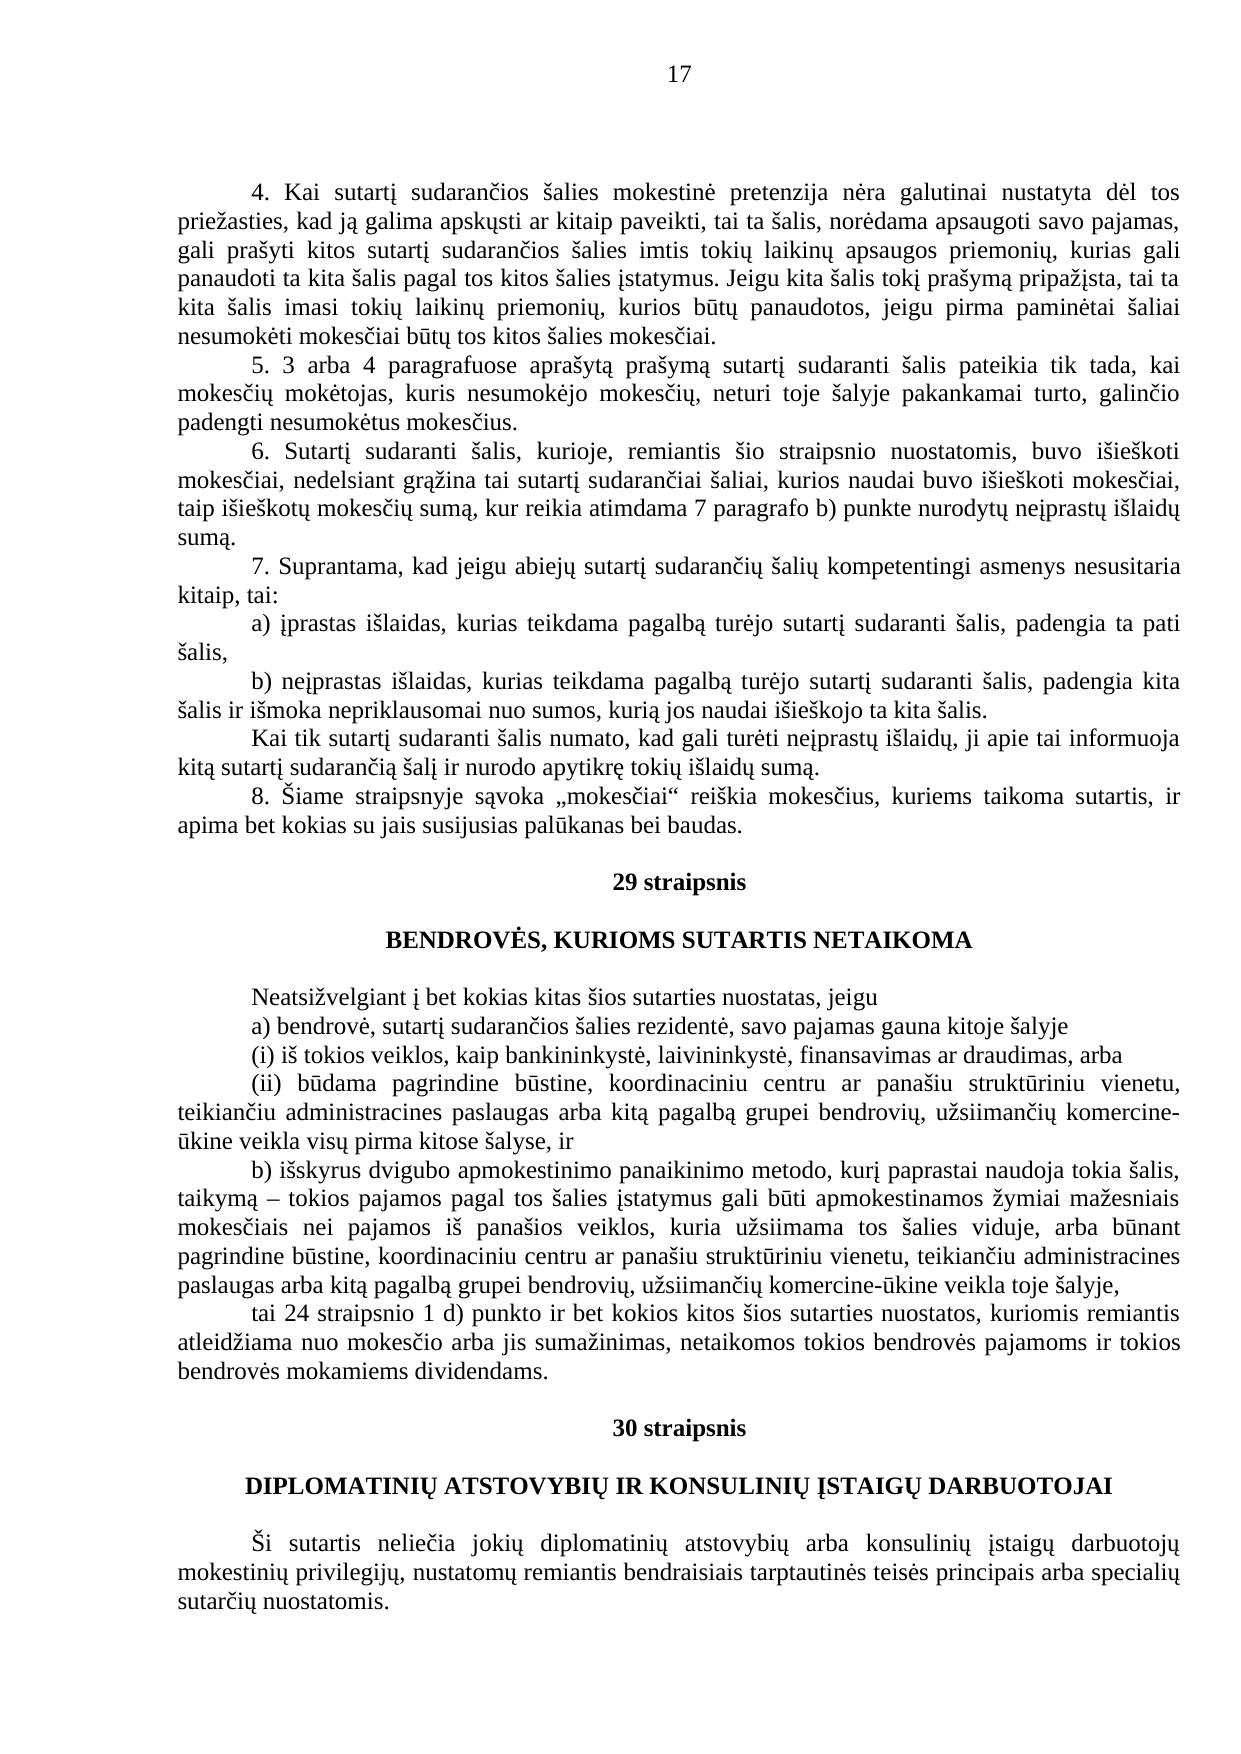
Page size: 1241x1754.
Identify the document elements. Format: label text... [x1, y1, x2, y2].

text 29 straipsnis [177, 867, 1181, 896]
text b) neįprastas išlaidas, kurias teikdama pagalbą turėjo sutartį sudaranti šalis, padengia kita šalis ir išmoka nepriklausomai nuo sumos, kurią jos naudai išieškojo ta kita šalis. [177, 666, 1181, 723]
text a) įprastas išlaidas, kurias teikdama pagalbą turėjo sutartį sudaranti šalis, padengia ta pati šalis, [177, 608, 1181, 666]
text DIPLOMATINIŲ ATSTOVYBIŲ IR KONSULINIŲ ĮSTAIGŲ DARBUOTOJAI [177, 1471, 1181, 1500]
text 7. Suprantama, kad jeigu abiejų sutartį sudarančių šalių kompetentingi asmenys nesusitaria kitaip, tai: [177, 551, 1181, 608]
text (i) iš tokios veiklos, kaip bankininkystė, laivininkystė, finansavimas ar draudimas, arba [177, 1040, 1181, 1068]
text tai 24 straipsnio 1 d) punkto ir bet kokios kitos šios sutarties nuostatos, kuriomis remiantis atleidžiama nuo mokesčio arba jis sumažinimas, netaikomos tokios bendrovės pajamoms ir tokios bendrovės mokamiems dividendams. [177, 1298, 1181, 1385]
text 5. 3 arba 4 paragrafuose aprašytą prašymą sutartį sudaranti šalis pateikia tik tada, kai mokesčių mokėtojas, kuris nesumokėjo mokesčių, neturi toje šalyje pakankamai turto, galinčio padengti nesumokėtus mokesčius. [177, 350, 1181, 436]
text 6. Sutartį sudaranti šalis, kurioje, remiantis šio straipsnio nuostatomis, buvo išieškoti mokesčiai, nedelsiant grąžina tai sutartį sudarančiai šaliai, kurios naudai buvo išieškoti mokesčiai, taip išieškotų mokesčių sumą, kur reikia atimdama 7 paragrafo b) punkte nurodytų neįprastų išlaidų sumą. [177, 436, 1181, 551]
text (ii) būdama pagrindine būstine, koordinaciniu centru ar panašiu struktūriniu vienetu, teikiančiu administracines paslaugas arba kitą pagalbą grupei bendrovių, užsiimančių komercine-ūkine veikla visų pirma kitose šalyse, ir [177, 1068, 1181, 1155]
text Kai tik sutartį sudaranti šalis numato, kad gali turėti neįprastų išlaidų, ji apie tai informuoja kitą sutartį sudarančią šalį ir nurodo apytikrę tokių išlaidų sumą. [177, 723, 1181, 781]
text 8. Šiame straipsnyje sąvoka „mokesčiai“ reiškia mokesčius, kuriems taikoma sutartis, ir apima bet kokias su jais susijusias palūkanas bei baudas. [177, 781, 1181, 838]
text b) išskyrus dvigubo apmokestinimo panaikinimo metodo, kurį paprastai naudoja tokia šalis, taikymą – tokios pajamos pagal tos šalies įstatymus gali būti apmokestinamos žymiai mažesniais mokesčiais nei pajamos iš panašios veiklos, kuria užsiimama tos šalies viduje, arba būnant pagrindine būstine, koordinaciniu centru ar panašiu struktūriniu vienetu, teikiančiu administracines paslaugas arba kitą pagalbą grupei bendrovių, užsiimančių komercine-ūkine veikla toje šalyje, [177, 1155, 1181, 1298]
text Neatsižvelgiant į bet kokias kitas šios sutarties nuostatas, jeigu [177, 982, 1181, 1011]
text Ši sutartis neliečia jokių diplomatinių atstovybių arba konsulinių įstaigų darbuotojų mokestinių privilegijų, nustatomų remiantis bendraisiais tarptautinės teisės principais arba specialių sutarčių nuostatomis. [177, 1528, 1181, 1615]
text 4. Kai sutartį sudarančios šalies mokestinė pretenzija nėra galutinai nustatyta dėl tos priežasties, kad ją galima apskųsti ar kitaip paveikti, tai ta šalis, norėdama apsaugoti savo pajamas, gali prašyti kitos sutartį sudarančios šalies imtis tokių laikinų apsaugos priemonių, kurias gali panaudoti ta kita šalis pagal tos kitos šalies įstatymus. Jeigu kita šalis tokį prašymą pripažįsta, tai ta kita šalis imasi tokių laikinų priemonių, kurios būtų panaudotos, jeigu pirma paminėtai šaliai nesumokėti mokesčiai būtų tos kitos šalies mokesčiai. [177, 177, 1181, 350]
text a) bendrovė, sutartį sudarančios šalies rezidentė, savo pajamas gauna kitoje šalyje [177, 1011, 1181, 1040]
text 30 straipsnis [177, 1413, 1181, 1442]
text BENDROVĖS, KURIOMS SUTARTIS NETAIKOMA [177, 925, 1181, 953]
